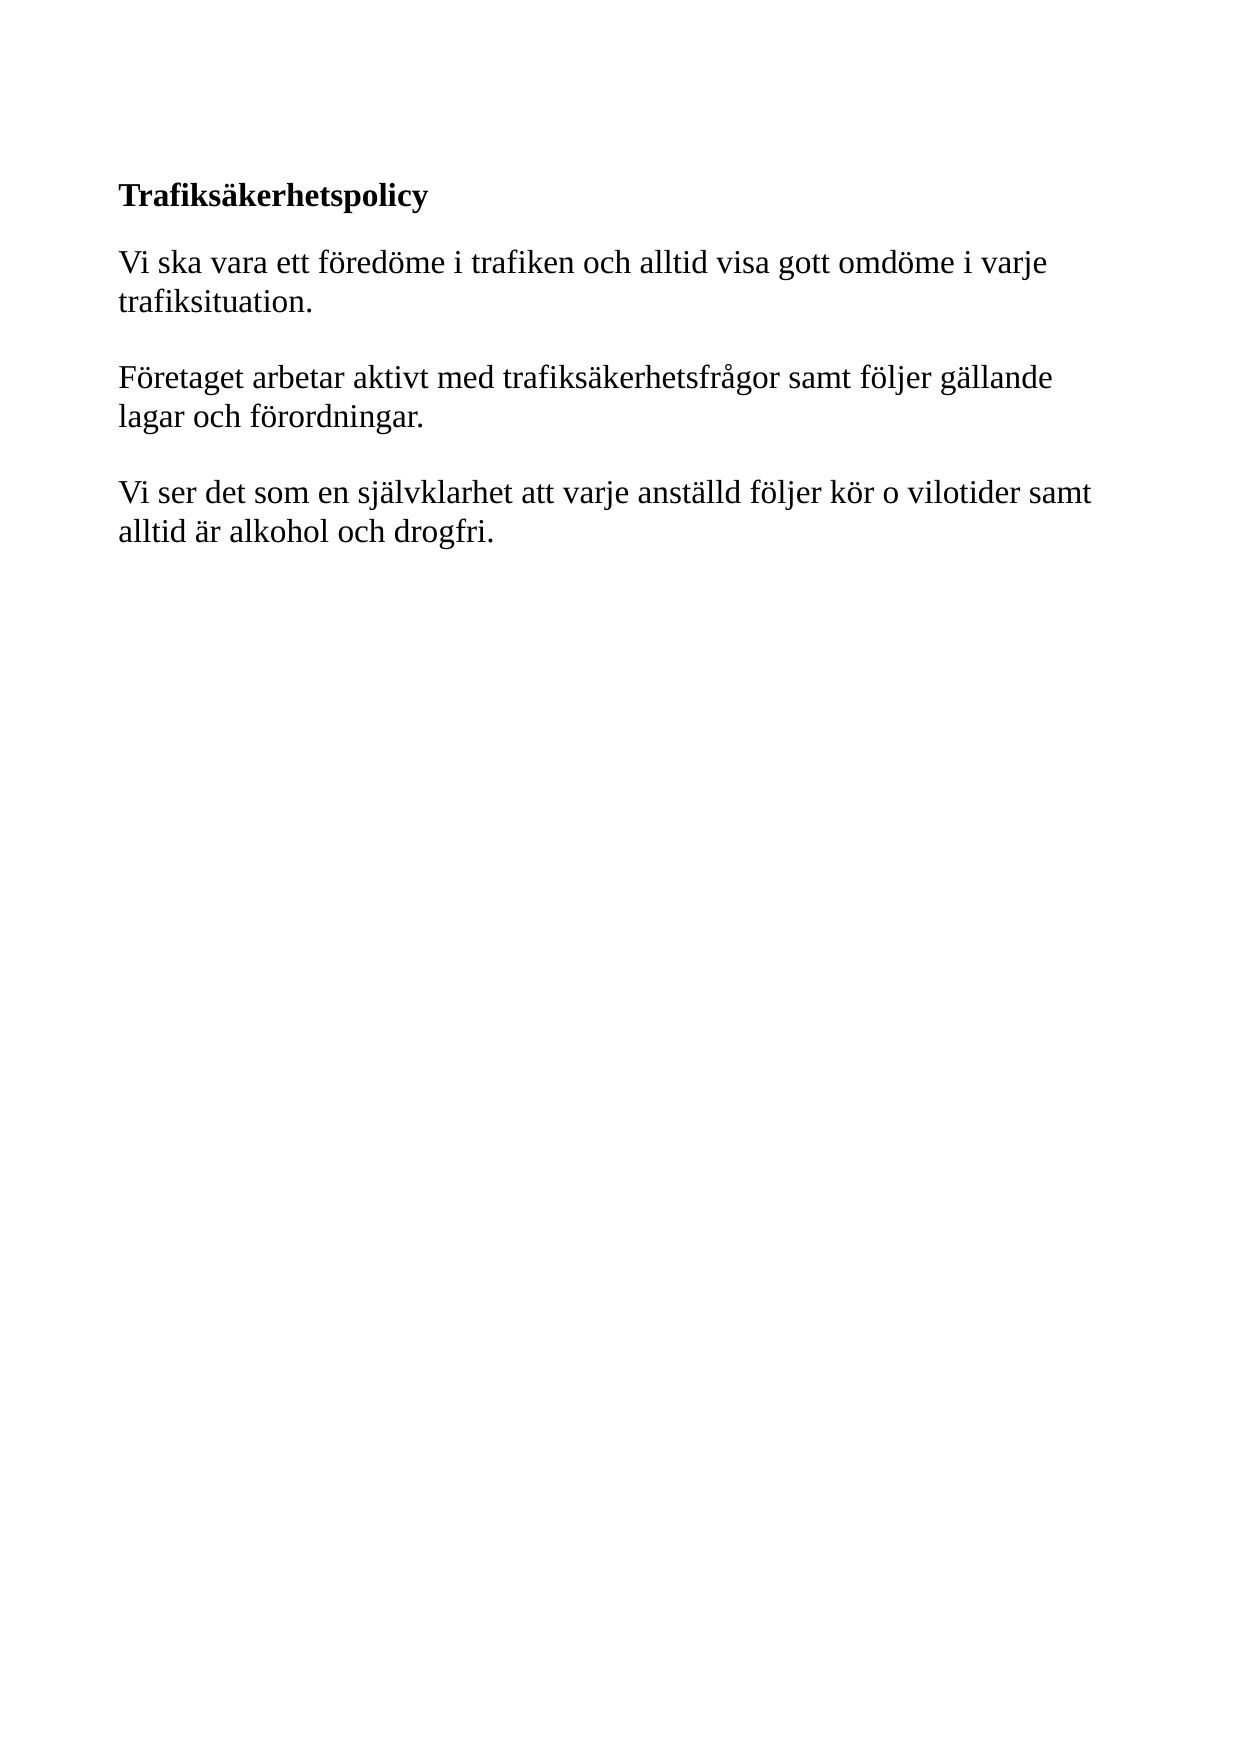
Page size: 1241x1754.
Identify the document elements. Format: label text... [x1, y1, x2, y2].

text Trafiksäkerhetspolicy [118, 176, 1122, 214]
text Vi ser det som en självklarhet att varje anställd följer kör o vilotider samt alltid är alkohol och drogfri. [118, 473, 1122, 549]
text Företaget arbetar aktivt med trafiksäkerhetsfrågor samt följer gällande lagar och förordningar. [118, 358, 1122, 434]
text Vi ska vara ett föredöme i trafiken och alltid visa gott omdöme i varje trafiksituation. [118, 243, 1122, 319]
